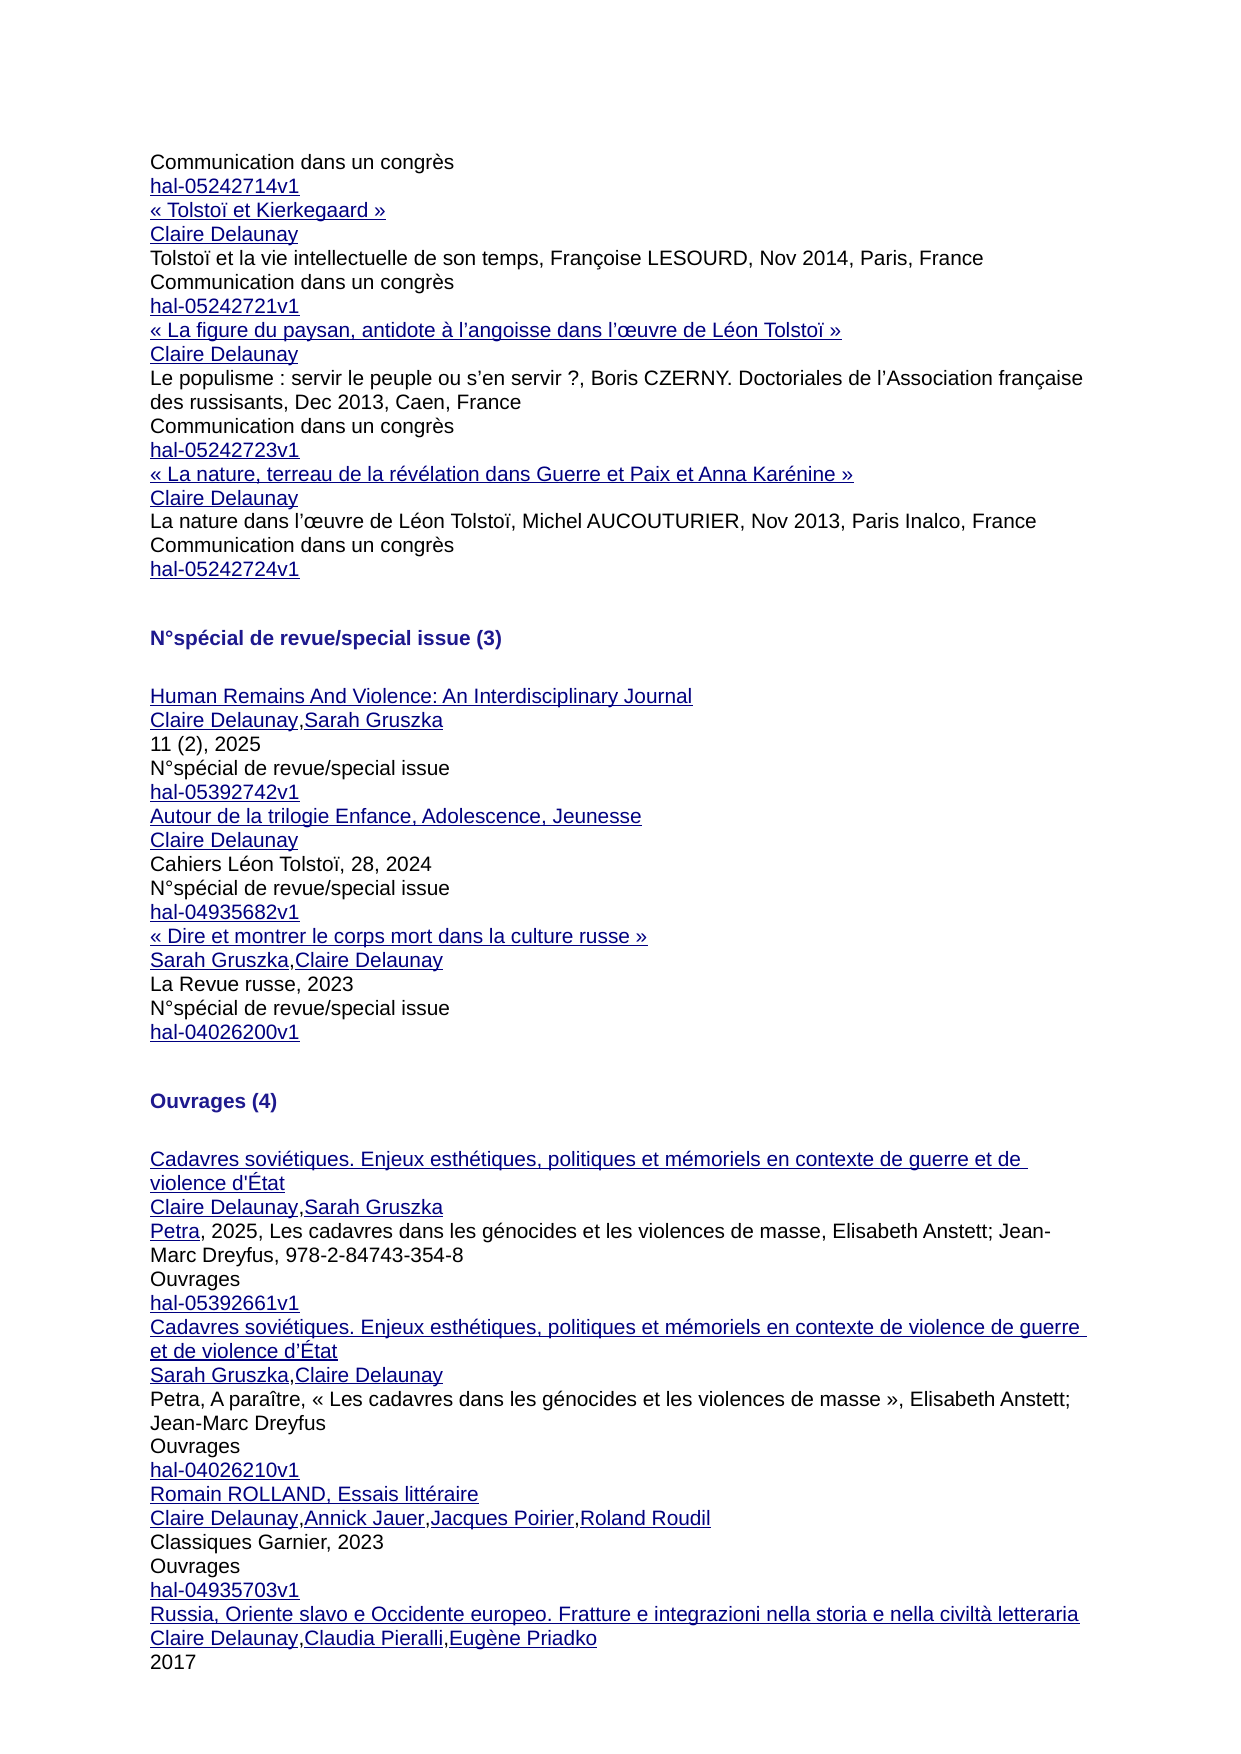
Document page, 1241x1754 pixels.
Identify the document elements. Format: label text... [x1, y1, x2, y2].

table_cell Cadavres soviétiques. Enjeux esthétiques, politiques et mémoriels en contexte de violence de guerre et de violence d’État Sarah Gruszka,Claire Delaunay Petra, A paraître, « Les cadavres dans les génocides et les violences de masse », Elisabeth Anstett; Jean-Marc Dreyfus Ouvrages hal-04026210v1 [150, 1315, 1090, 1482]
table_cell Autour de la trilogie Enfance, Adolescence, Jeunesse Claire Delaunay Cahiers Léon Tolstoï, 28, 2024 N°spécial de revue/special issue hal-04935682v1 [150, 804, 1090, 924]
table_header Cadavres soviétiques. Enjeux esthétiques, politiques et mémoriels en contexte de guerre et de violence d'État Claire Delaunay,Sarah Gruszka Petra, 2025, Les cadavres dans les génocides et les violences de masse, Elisabeth Anstett; Jean-Marc Dreyfus, 978-2-84743-354-8 Ouvrages hal-05392661v1 [150, 1147, 1090, 1314]
subtitle N°spécial de revue/special issue (3) [150, 626, 1090, 650]
table_header Human Remains And Violence: An Interdisciplinary Journal Claire Delaunay,Sarah Gruszka 11 (2), 2025 N°spécial de revue/special issue hal-05392742v1 [150, 684, 1090, 804]
table_cell « La figure du paysan, antidote à l’angoisse dans l’œuvre de Léon Tolstoï » Claire Delaunay Le populisme : servir le peuple ou s’en servir ?, Boris CZERNY. Doctoriales de l’Association française des russisants, Dec 2013, Caen, France Communication dans un congrès hal-05242723v1 [150, 318, 1090, 461]
subtitle Ouvrages (4) [150, 1088, 1090, 1112]
table_cell Romain ROLLAND, Essais littéraire Claire Delaunay,Annick Jauer,Jacques Poirier,Roland Roudil Classiques Garnier, 2023 Ouvrages hal-04935703v1 [150, 1482, 1090, 1602]
table_cell « Dire et montrer le corps mort dans la culture russe » Sarah Gruszka,Claire Delaunay La Revue russe, 2023 N°spécial de revue/special issue hal-04026200v1 [150, 924, 1090, 1044]
table_cell « Tolstoï et Kierkegaard » Claire Delaunay Tolstoï et la vie intellectuelle de son temps, Françoise LESOURD, Nov 2014, Paris, France Communication dans un congrès hal-05242721v1 [150, 198, 1090, 318]
table_cell Russia, Oriente slavo e Occidente europeo. Fratture e integrazioni nella storia e nella civiltà letteraria Claire Delaunay,Claudia Pieralli,Eugène Priadko 2017 [150, 1602, 1090, 1674]
table_cell Communication dans un congrès hal-05242714v1 [150, 150, 1090, 198]
table_cell « La nature, terreau de la révélation dans Guerre et Paix et Anna Karénine » Claire Delaunay La nature dans l’œuvre de Léon Tolstoï, Michel AUCOUTURIER, Nov 2013, Paris Inalco, France Communication dans un congrès hal-05242724v1 [150, 461, 1090, 581]
